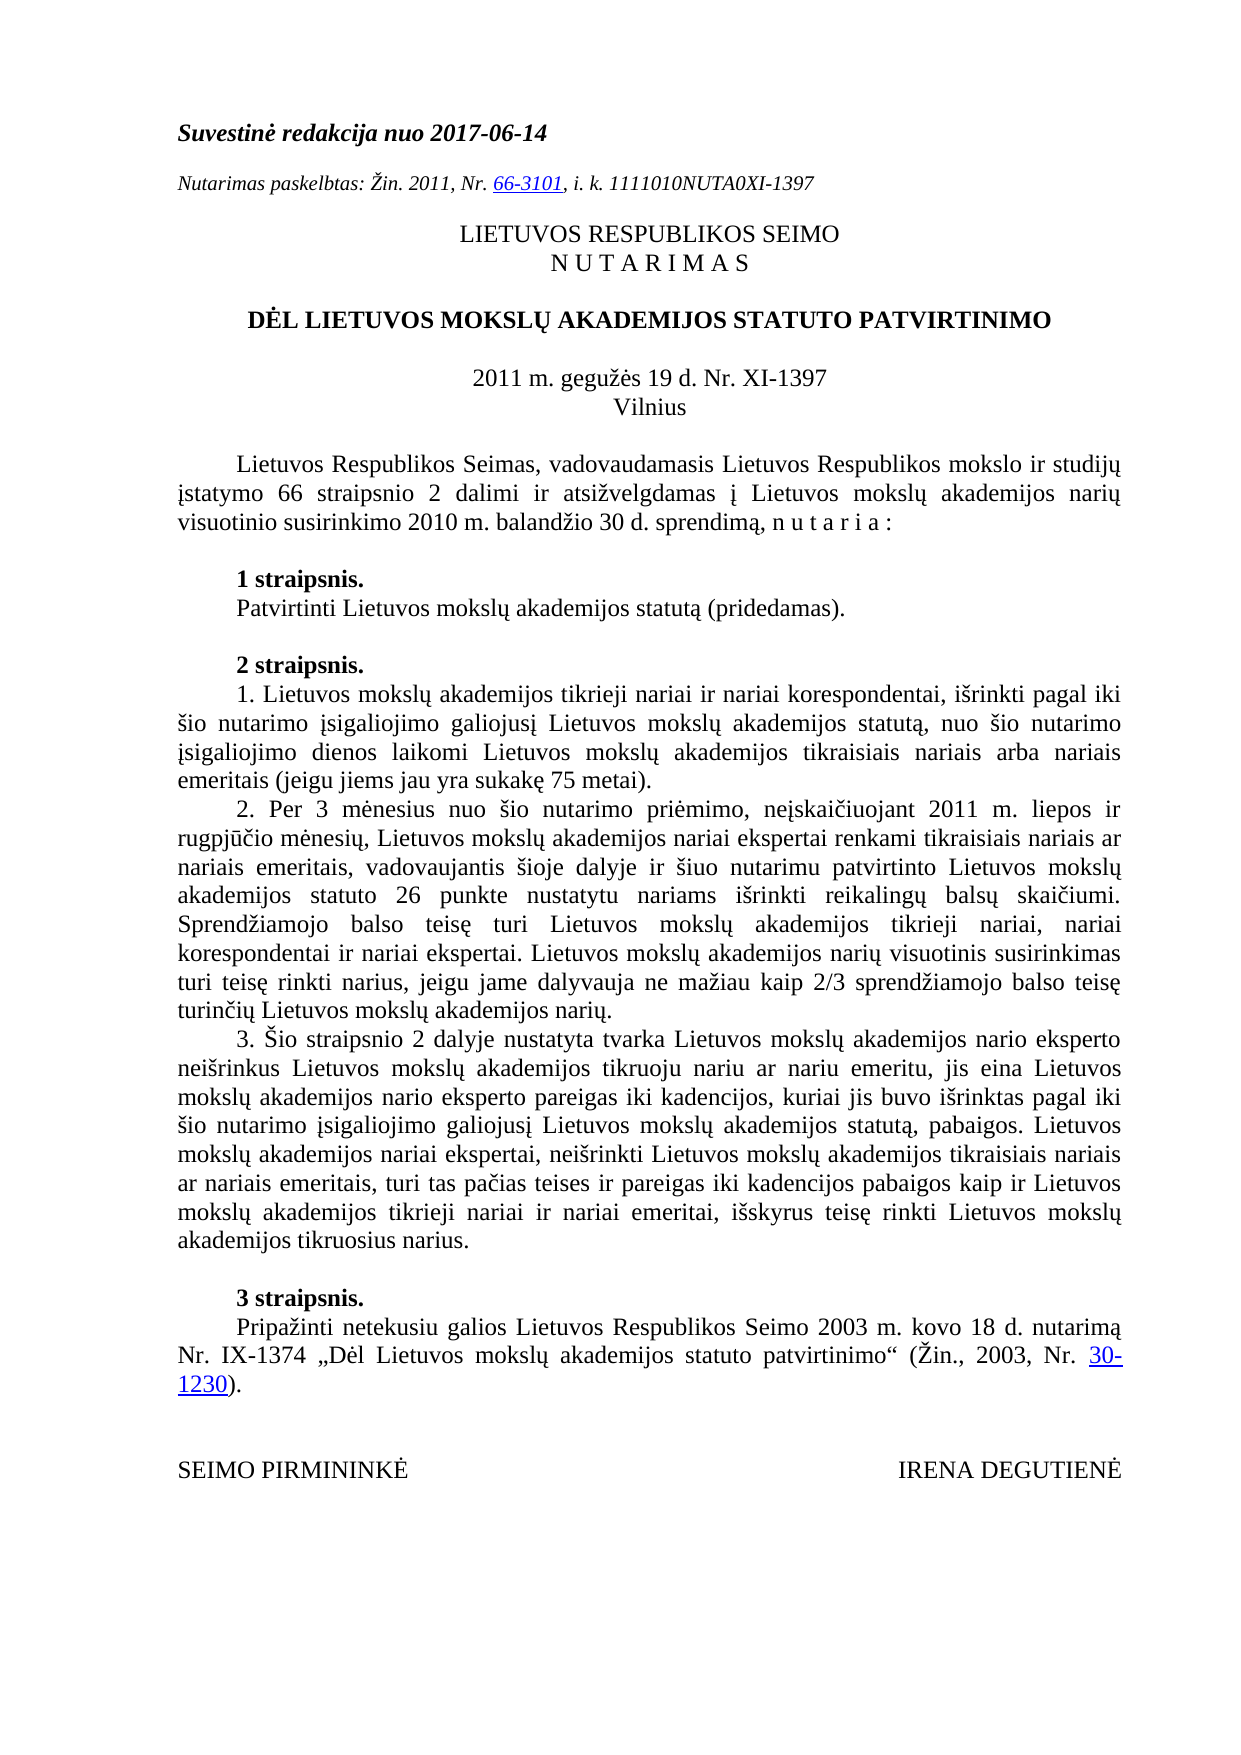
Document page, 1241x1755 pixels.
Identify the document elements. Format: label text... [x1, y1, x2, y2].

text 2011 m. gegužės 19 d. Nr. XI-1397 [177, 363, 1122, 392]
text Patvirtinti Lietuvos mokslų akademijos statutą (pridedamas). [177, 593, 1122, 622]
text LIETUVOS RESPUBLIKOS SEIMO [177, 219, 1122, 248]
text DĖL LIETUVOS MOKSLŲ AKADEMIJOS STATUTO PATVIRTINIMO [177, 305, 1122, 334]
text Lietuvos Respublikos Seimas, vadovaudamasis Lietuvos Respublikos mokslo ir studijų įstatymo 66 straipsnio 2 dalimi ir atsižvelgdamas į Lietuvos mokslų akademijos narių visuotinio susirinkimo 2010 m. balandžio 30 d. sprendimą, n u t a r i a : [177, 449, 1122, 535]
text 2. Per 3 mėnesius nuo šio nutarimo priėmimo, neįskaičiuojant 2011 m. liepos ir rugpjūčio mėnesių, Lietuvos mokslų akademijos nariai ekspertai renkami tikraisiais nariais ar nariais emeritais, vadovaujantis šioje dalyje ir šiuo nutarimu patvirtinto Lietuvos mokslų akademijos statuto 26 punkte nustatytu nariams išrinkti reikalingų balsų skaičiumi. Sprendžiamojo balso teisę turi Lietuvos mokslų akademijos tikrieji nariai, nariai korespondentai ir nariai ekspertai. Lietuvos mokslų akademijos narių visuotinis susirinkimas turi teisę rinkti narius, jeigu jame dalyvauja ne mažiau kaip 2/3 sprendžiamojo balso teisę turinčių Lietuvos mokslų akademijos narių. [177, 794, 1122, 1024]
text Pripažinti netekusiu galios Lietuvos Respublikos Seimo 2003 m. kovo 18 d. nutarimą Nr. IX-1374 „Dėl Lietuvos mokslų akademijos statuto patvirtinimo“ (Žin., 2003, Nr. 30-1230). [177, 1312, 1122, 1398]
text N U T A R I M A S [177, 248, 1122, 277]
text 2 straipsnis. [177, 650, 1122, 679]
text 3 straipsnis. [177, 1283, 1122, 1312]
text Nutarimas paskelbtas: Žin. 2011, Nr. 66-3101, i. k. 1111010NUTA0XI-1397 [177, 171, 1122, 195]
text Suvestinė redakcija nuo 2017-06-14 [177, 118, 1122, 147]
text SEIMO PIRMININKĖ IRENA DEGUTIENĖ [177, 1455, 1122, 1484]
text 1 straipsnis. [177, 564, 1122, 593]
text 3. Šio straipsnio 2 dalyje nustatyta tvarka Lietuvos mokslų akademijos nario eksperto neišrinkus Lietuvos mokslų akademijos tikruoju nariu ar nariu emeritu, jis eina Lietuvos mokslų akademijos nario eksperto pareigas iki kadencijos, kuriai jis buvo išrinktas pagal iki šio nutarimo įsigaliojimo galiojusį Lietuvos mokslų akademijos statutą, pabaigos. Lietuvos mokslų akademijos nariai ekspertai, neišrinkti Lietuvos mokslų akademijos tikraisiais nariais ar nariais emeritais, turi tas pačias teises ir pareigas iki kadencijos pabaigos kaip ir Lietuvos mokslų akademijos tikrieji nariai ir nariai emeritai, išskyrus teisę rinkti Lietuvos mokslų akademijos tikruosius narius. [177, 1024, 1122, 1254]
text 1. Lietuvos mokslų akademijos tikrieji nariai ir nariai korespondentai, išrinkti pagal iki šio nutarimo įsigaliojimo galiojusį Lietuvos mokslų akademijos statutą, nuo šio nutarimo įsigaliojimo dienos laikomi Lietuvos mokslų akademijos tikraisiais nariais arba nariais emeritais (jeigu jiems jau yra sukakę 75 metai). [177, 679, 1122, 794]
text Vilnius [177, 392, 1122, 420]
